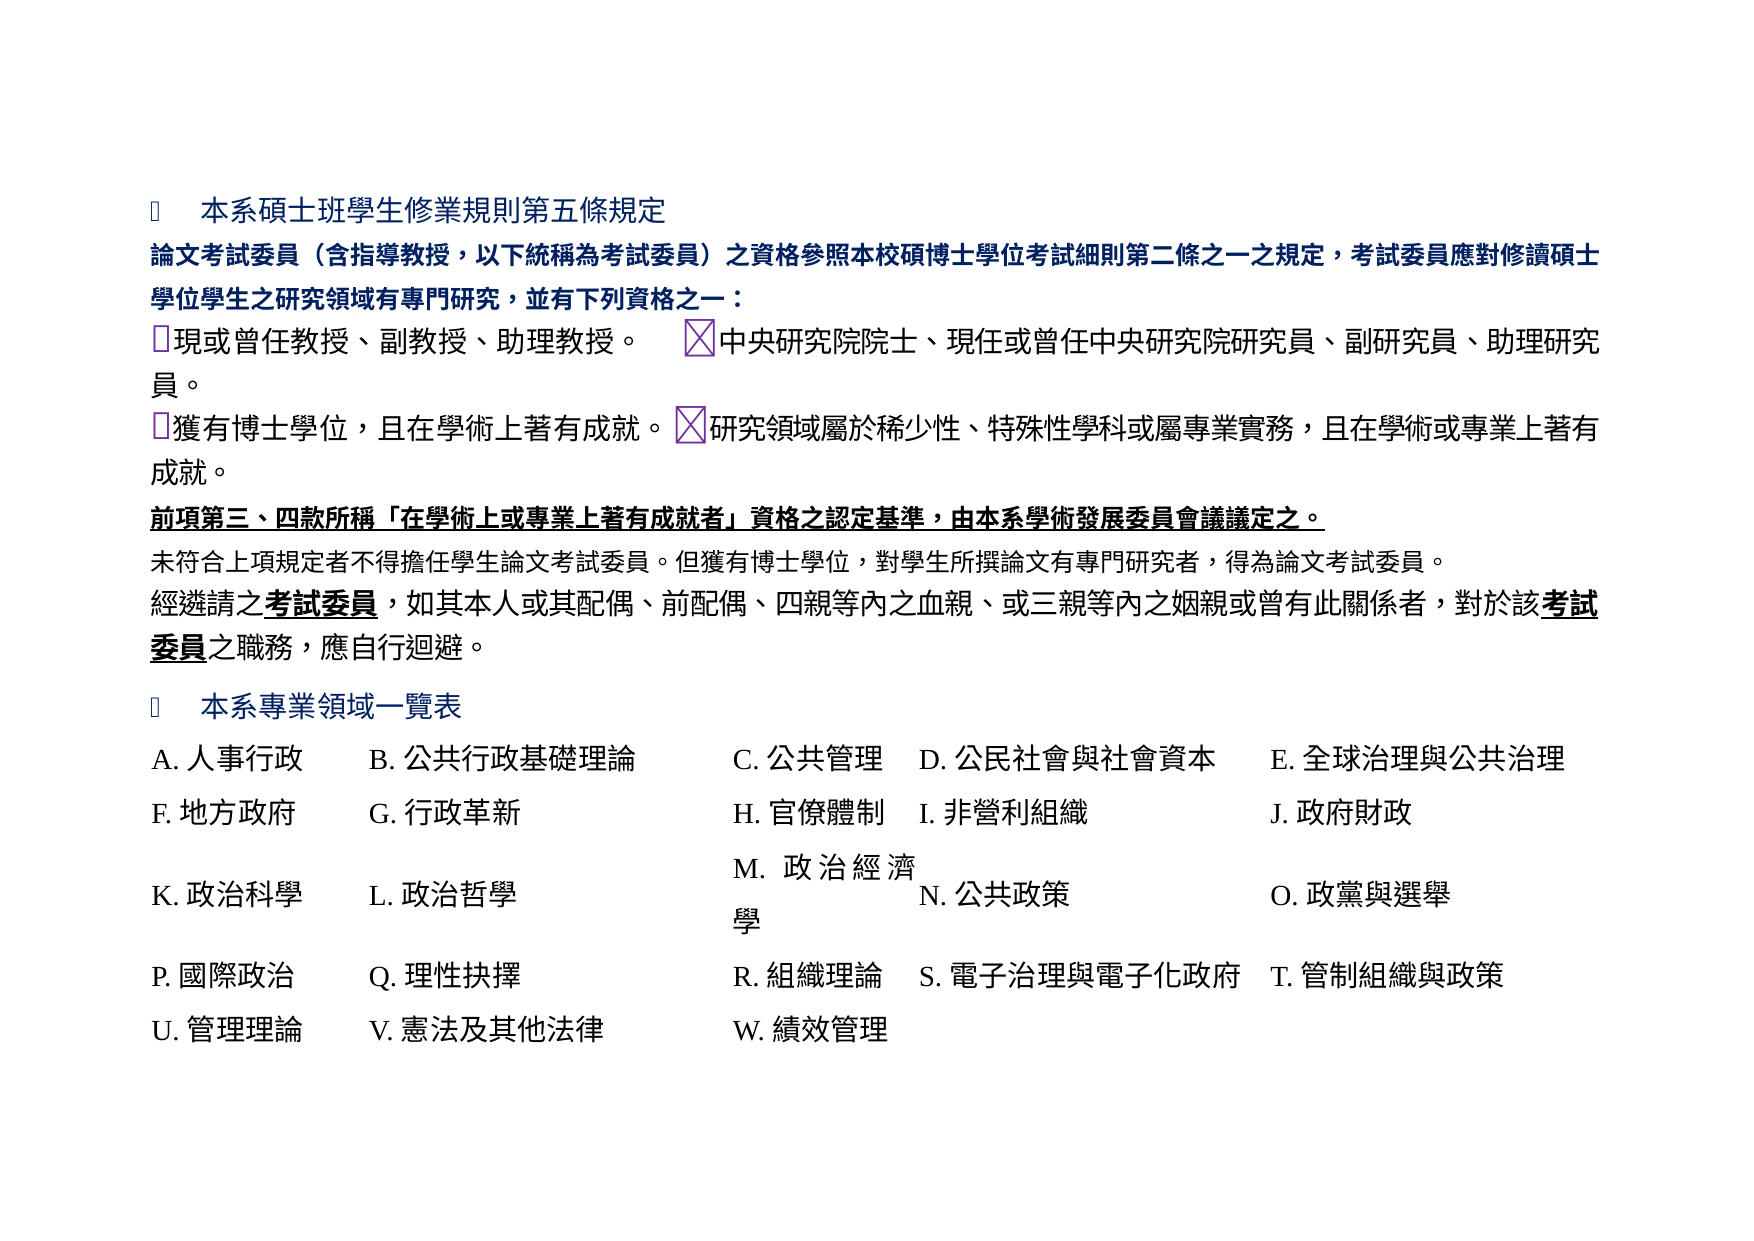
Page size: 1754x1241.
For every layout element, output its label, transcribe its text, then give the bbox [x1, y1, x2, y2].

table_cell F. 地方政府 [150, 781, 368, 835]
table_cell G. 行政革新 [368, 781, 732, 835]
table_cell T. 管制組織與政策 [1269, 943, 1604, 997]
text 經遴請之考試委員，如其本人或其配偶、前配偶、四親等內之血親、或三親等內之姻親或曾有此關係者，對於該考試委員之職務，應自行迴避。 [150, 580, 1604, 667]
text 獲有博士學位，且在學術上著有成就。研究領域屬於稀少性、特殊性學科或屬專業實務，且在學術或專業上著有成就。 [150, 405, 1604, 492]
text 現或曾任教授、副教授、助理教授。 中央研究院院士、現任或曾任中央研究院研究員、副研究員、助理研究員。 [150, 317, 1604, 405]
table_cell U. 管理理論 [150, 997, 368, 1051]
table_cell N. 公共政策 [918, 835, 1269, 943]
table_cell I. 非營利組織 [918, 781, 1269, 835]
text 論文考試委員（含指導教授，以下統稱為考試委員）之資格參照本校碩博士學位考試細則第二條之一之規定，考試委員應對修讀碩士學位學生之研究領域有專門研究，並有下列資格之一： [150, 230, 1604, 317]
table_cell [1269, 997, 1604, 1051]
table_header B. 公共行政基礎理論 [368, 726, 732, 781]
list 本系專業領域一覽表 [150, 684, 1604, 726]
table_cell S. 電子治理與電子化政府 [918, 943, 1269, 997]
table_cell K. 政治科學 [150, 835, 368, 943]
table_cell Q. 理性抉擇 [368, 943, 732, 997]
table_cell H. 官僚體制 [732, 781, 917, 835]
table_header E. 全球治理與公共治理 [1269, 726, 1604, 781]
table_cell J. 政府財政 [1269, 781, 1604, 835]
table_cell O. 政黨與選舉 [1269, 835, 1604, 943]
table_cell [918, 997, 1269, 1051]
table_header D. 公民社會與社會資本 [918, 726, 1269, 781]
table_cell L. 政治哲學 [368, 835, 732, 943]
table_header A. 人事行政 [150, 726, 368, 781]
table_cell W. 績效管理 [732, 997, 917, 1051]
text 前項第三、四款所稱「在學術上或專業上著有成就者」資格之認定基準，由本系學術發展委員會議議定之。 [150, 492, 1604, 536]
text 未符合上項規定者不得擔任學生論文考試委員。但獲有博士學位，對學生所撰論文有專門研究者，得為論文考試委員。 [150, 536, 1604, 580]
table_cell R. 組織理論 [732, 943, 917, 997]
table_header C. 公共管理 [732, 726, 917, 781]
table_cell M. 政治經濟學 [732, 835, 917, 943]
table_cell V. 憲法及其他法律 [368, 997, 732, 1051]
table_cell P. 國際政治 [150, 943, 368, 997]
list 本系碩士班學生修業規則第五條規定 [150, 187, 1604, 230]
